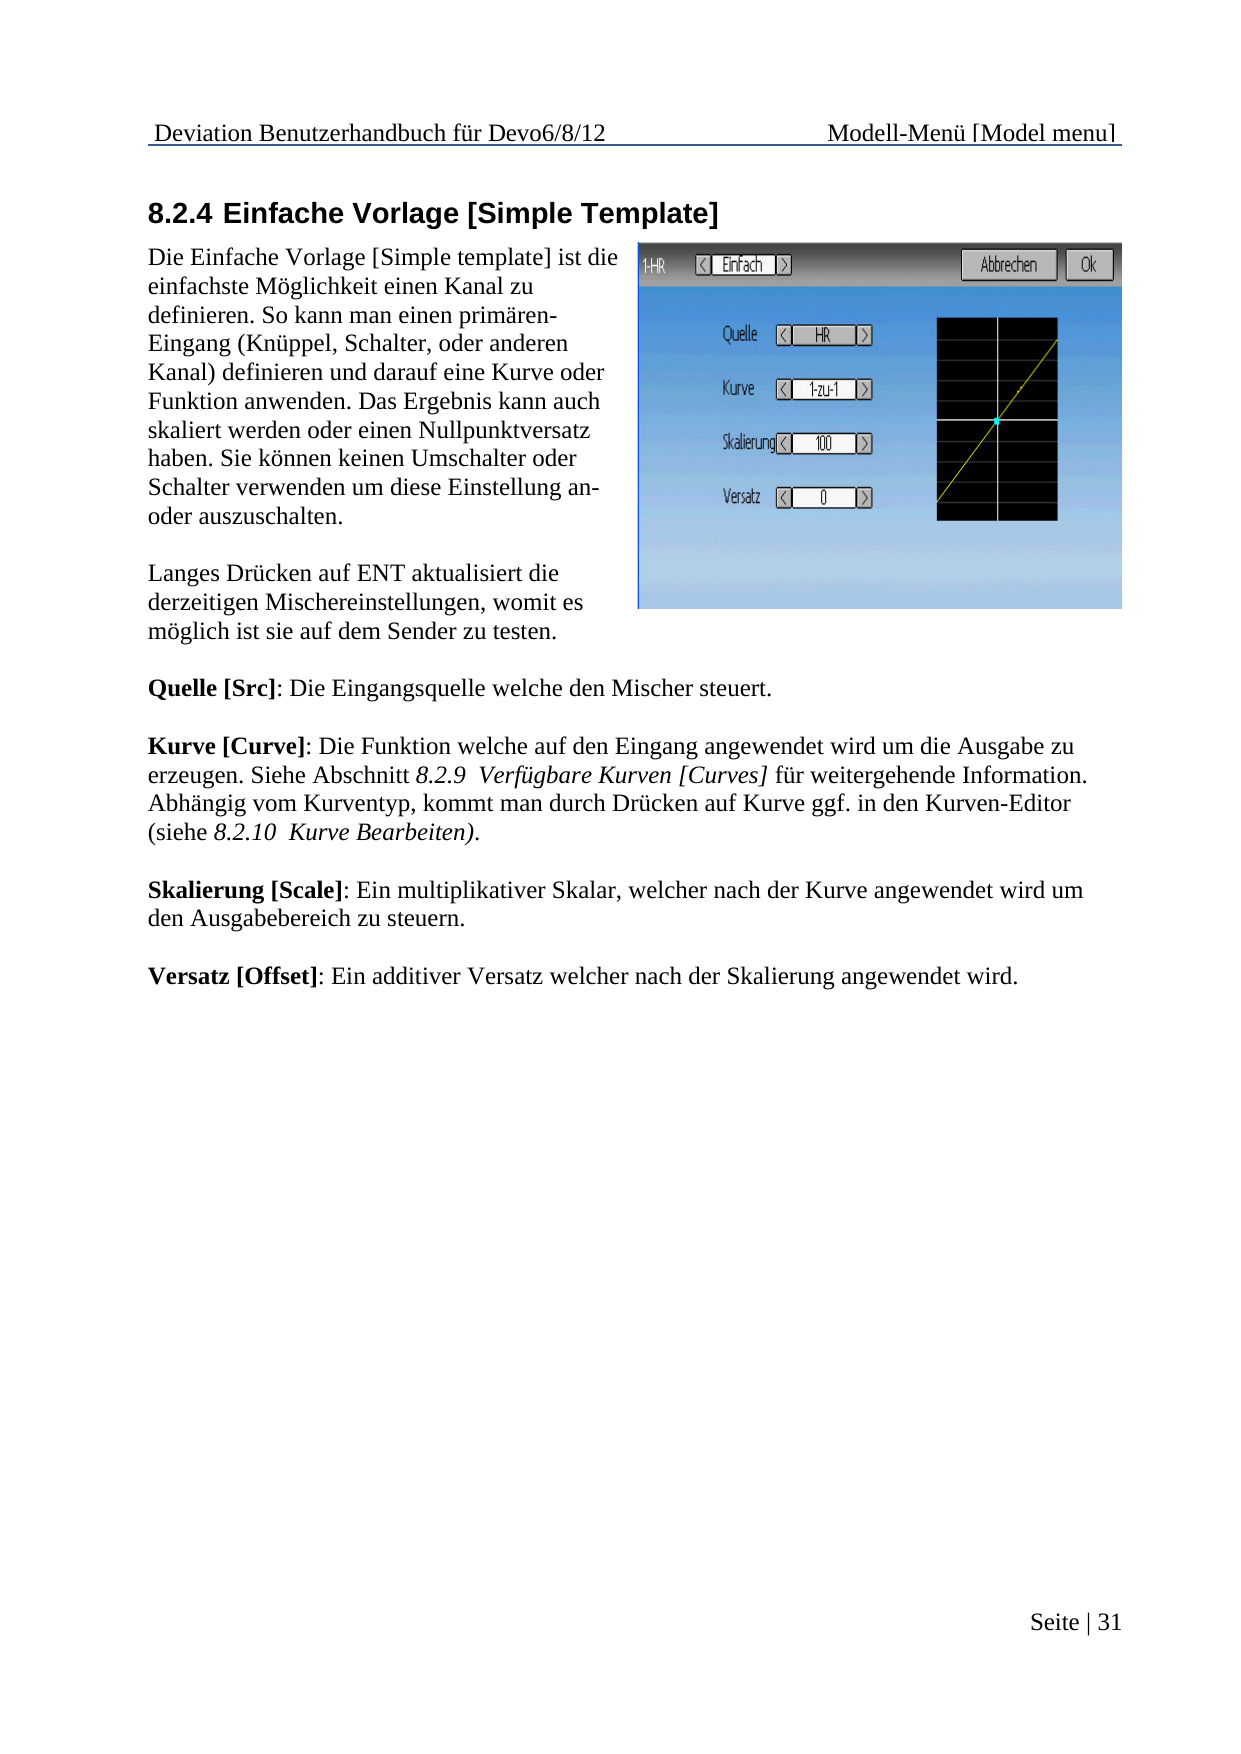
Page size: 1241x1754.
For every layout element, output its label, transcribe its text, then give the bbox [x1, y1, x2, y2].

text Kurve [Curve]: Die Funktion welche auf den Eingang angewendet wird um die Ausgabe zu erzeugen. Siehe Abschnitt 8.2.9 Verfügbare Kurven [Curves] für weitergehende Information. Abhängig vom Kurventyp, kommt man durch Drücken auf Kurve ggf. in den Kurven-Editor (siehe 8.2.10 Kurve Bearbeiten). [148, 731, 1122, 846]
text Versatz [Offset]: Ein additiver Versatz welcher nach der Skalierung angewendet wird. [148, 961, 1122, 990]
text Die Einfache Vorlage [Simple template] ist die einfachste Möglichkeit einen Kanal zu definieren. So kann man einen primären-Eingang (Knüppel, Schalter, oder anderen Kanal) definieren und darauf eine Kurve oder Funktion anwenden. Das Ergebnis kann auch skaliert werden oder einen Nullpunktversatz haben. Sie können keinen Umschalter oder Schalter verwenden um diese Einstellung an- oder auszuschalten. [148, 242, 637, 530]
text Skalierung [Scale]: Ein multiplikativer Skalar, welcher nach der Kurve angewendet wird um den Ausgabebereich zu steuern. [148, 875, 1122, 932]
subtitle Einfache Vorlage [Simple Template] [148, 196, 1122, 230]
text Langes Drücken auf ENT aktualisiert die derzeitigen Mischereinstellungen, womit es möglich ist sie auf dem Sender zu testen. [148, 558, 705, 645]
text Quelle [Src]: Die Eingangsquelle welche den Mischer steuert. [148, 673, 1122, 702]
picture [637, 242, 1123, 609]
